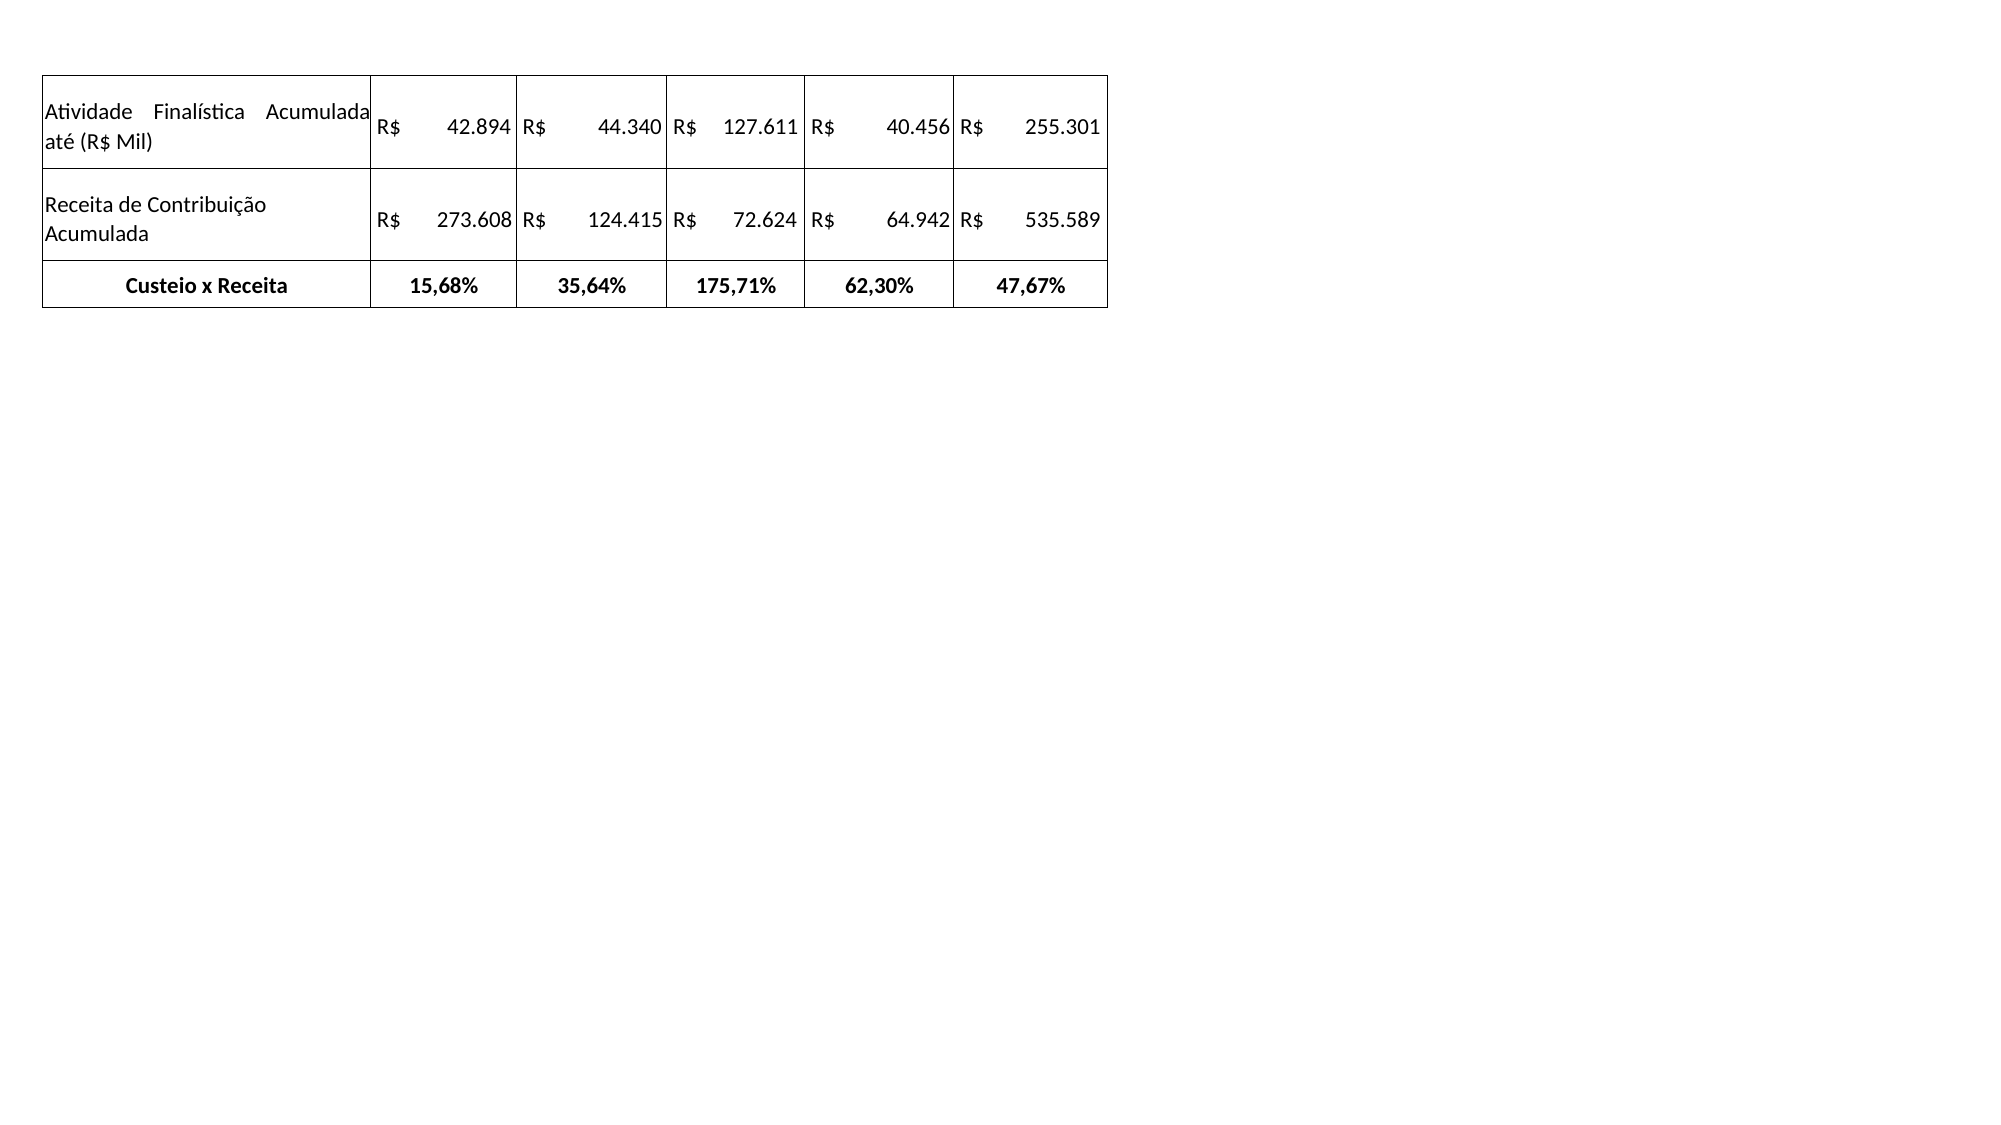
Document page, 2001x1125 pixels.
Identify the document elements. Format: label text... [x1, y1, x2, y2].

table_cell 62,30% [805, 261, 953, 307]
table_cell R$ 255.301 [954, 76, 1107, 168]
table_cell R$ 124.415 [517, 169, 666, 260]
table_cell R$ 127.611 [667, 76, 804, 168]
table_cell Atividade Finalística Acumulada até (R$ Mil) [43, 76, 370, 168]
table_cell Receita de Contribuição Acumulada [43, 169, 370, 260]
table_cell R$ 535.589 [954, 169, 1107, 260]
table_cell Custeio x Receita [43, 261, 370, 307]
table_cell R$ 273.608 [371, 169, 516, 260]
table_cell 47,67% [954, 261, 1107, 307]
table_cell 175,71% [667, 261, 804, 307]
table_cell R$ 64.942 [805, 169, 953, 260]
table_cell R$ 44.340 [517, 76, 666, 168]
table_cell R$ 72.624 [667, 169, 804, 260]
table_cell R$ 40.456 [805, 76, 953, 168]
table_cell 35,64% [517, 261, 666, 307]
table_cell 15,68% [371, 261, 516, 307]
table_cell R$ 42.894 [371, 76, 516, 168]
